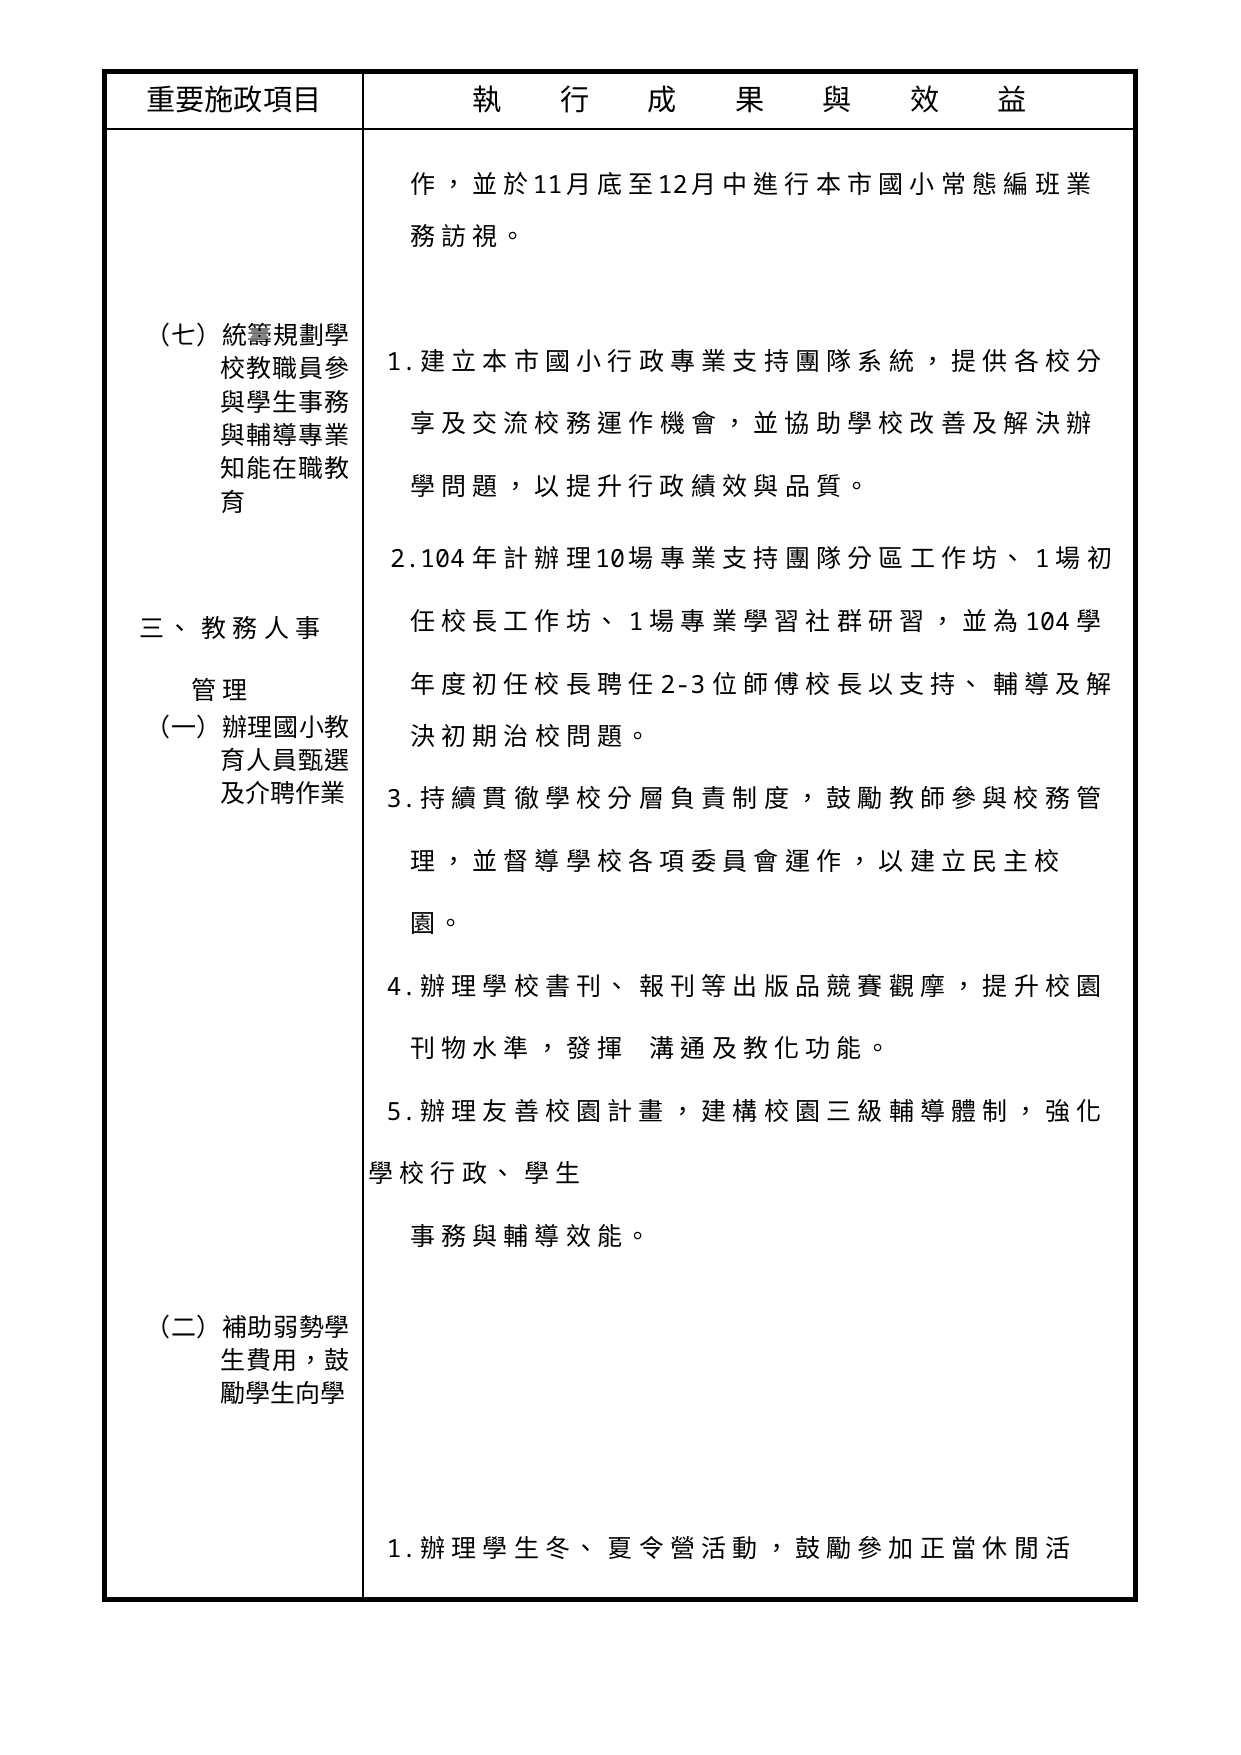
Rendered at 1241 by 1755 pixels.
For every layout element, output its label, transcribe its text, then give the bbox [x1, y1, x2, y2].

table_cell 作，並於11月底至12月中進行本市國小常態編班業務訪視。 1.建立本市國小行政專業支持團隊系統，提供各校分享及交流校務運作機會，並協助學校改善及解決辦學問題，以提升行政績效與品質。 2.104年計辦理10場專業支持團隊分區工作坊、1場初任校長工作坊、1場專業學習社群研習，並為104學年度初任校長聘任2-3位師傅校長以支持、輔導及解決初期治校問題。 3.持續貫徹學校分層負責制度，鼓勵教師參與校務管理，並督導學校各項委員會運作，以建立民主校園。 4.辦理學校書刊、報刊等出版品競賽觀摩，提升校園刊物水準，發揮 溝通及教化功能。 5.辦理友善校園計畫，建構校園三級輔導體制，強化學校行政、學生 事務與輔導效能。 1.辦理學生冬、夏令營活動，鼓勵參加正當休閒活 [364, 130, 1133, 1597]
table_header 執 行 成 果 與 效 益 [364, 74, 1133, 128]
table_cell 教育業務發展管理 壹、發展高中職教育 一、辦理校務評鑑及教師進修： （一）辦理各項研討會及教育實驗，瞭解各校校務、教學實際情形及其困難，並予以輔導改善，以發揮高中職課程應有功能 （二）鼓勵教師進修，提高教師素質，加強教師專業化 二、「友善校園」學生事務與輔導工作 （一）成立輔導工作輔導團 （二）推動學生輔導工作 （三）關懷中輟學生 （四）推動生命教育 （五）推動性別平等教育 （六）學務工作 三、教學研究進修 （一）辦理教師進修研習，改進課程及教學方法 （二）辦理學藝活動，提高學生學習興趣，促使五育均衡發展 四、發展科學教育 （一）辦理科學教育輔導、充實儀器設備及實驗課程 （二）辦理科學教育活動，發掘及輔導科學資優學生，並擴大學生學習領域 五、發展職業教育，辦理技藝競，提高技能水準 六、獎助私立高級中等學校充實設備 七、公費及獎勵 （一）核發學生獎助金，鼓勵成績優異、優秀清寒、軍公教遺族等子女努力向學 （二）辦理助學貸款，協助學生完成學業 八、辦理教師檢定 九、配合十二年國民基本教育，建立適性入學機制，並進行相關宣導及研習 十、推動高中職均、優質化方案 十一、新（修）建校舍，打造優質、健康及安全的教育環境 貳、發展國中教育 一、校務規劃與管理 （一）推動學校評鑑及教師專業發展制度，督導學校教學正常化 （二）建立教師專長授課資料，以利課務及行政管理之參考 （三）提升教師課堂教學能力，有效提高學生學習成效 （四）辦理國中校長遴選及強化教評會功能，推動校園民主，鼓勵教職員及社區參與學校經營，並健全教育人事制度，公平處理教師 甄選及聘任 二、落實「友善校園」學生事務與輔導工作 （一）辦理學生事務與輔導活動 （二）加強人權、法治、品德及公民教育 （三）推動生命教育與憂鬱自傷（殺)三級預防工作 （四）落實學生輔導體制 （五）落實中輟生追蹤輔導與復學就讀政策 （六）高關懷學生之預防與輔導 （七）依據性別平等教育法推動性別平等教育 （八）統籌規劃學校教職員參與學生事務與輔導專業知能在職教育 （九）推動學生生涯發展教育，有效規劃未來進路 三、學生公費獎勵及補助 （一）適時獎勵（表揚)優秀學生，促進教育更精進 （二）獎助功勛、軍公教遺族及低收入戶學生代收代辦費，以彰顯政府德澤 （三）補助學生教科書費 （四）補助私立國中學生雜費 四、本土教育與輔導活動 （一）加強本土教育與民族精神教育，以培養學生愛家、愛鄉、愛國情操 （二）增進教師輔導觀念與技術方法、輔導學生升學與就業、加強心理衛生教育 五、發展科學教育 （一）培育並鼓勵教師研究創新與進修，提高師資素質 （二）整合科學教育資源及網絡，提高科學教育輔導成效 （三）辦理科學教育活動，提升全民科學素養，擴大學生學習領域 六、辦理國中技藝教育學程，強化國中技藝教育 七、加強教學研究，鼓勵教師專業成長，革新教學方法，提高教學效果，增進教育品質 八、加強學習成就不佳學生學習輔導，帶好每位學生 九、獎勵補助經營與教學創新 十、行政專業支持團隊 十一、鼓勵學生閱讀 十二、發展學校學科特色 十三、新建校舍及改建老舊校舍，營造安全教學環境，提高教學品質 參、發展國小教育 一、一般行政 （一）辦理校務及各項研習活動，發揮教育效能 （二）辦理學生學籍審查與管理 （三）建立學校行政管理制度、充實教學資料 二、落實「友善校園」學生事務與輔導工作 （一）辦理學生事務活動 （二）加強人權、法治、品德及公民教育 （三）推動生命教育與憂鬱自傷(殺)防治 （四）落實學生輔導體制 （五）落實學生中輟之預防、追蹤、復學就讀及輔導，推動高關懷學生之預防性輔導 （六）依據性別平等教育法推動性別平等教育 （七）統籌規劃學校教職員參與學生事務與輔導專業知能在職教育 三、教務人事管理 （一）辦理國小教育人員甄選及介聘作業 （二）補助弱勢學生費用，鼓勵學生向學 （三）加強學習弱勢學生學習輔導，帶好每位學生 （四）設置資源中心研發編印教材 （五）推動九年一貫課程研習及辦理國民教育專題研究，並提倡教師進修研究風氣，以提高師資素質，精進教學 （六）辦理教育實驗，革新教材教法，廣收教育效果 （七）發展科學教育，迎接科技時代，提升國民科技素養 （八）推動兒童閱讀工作、開放學校圖書館，設置閱讀志工 四、推動校園社區化 五、整修現有校舍設施、充實教學設備，以提供舒適安全的學習環境 肆、社教活動及補習教育 一、短期補習班及兒童課後照顧服務中心 二、輔導國中小附設補校及高中進修學校，加強教學正常化 三、落實終身學習計畫 四、加強推展成人教育，辦理市民學苑、社區大學及成人基本教育班 五、各項補助及委辦 六、配合教師節表揚資深優良教師，藉以倡導尊師重道，端正教育風氣 七、積極辦理學校各項藝術教育活動，鼓勵各級學校師生參與，以提升本市藝術教育水準 八、加強改善社會風氣，舉辦各項學校藝文活動，以端正社會風氣，增進市民身心健康；輔導教育基金會或教育信託基金設立 九、實施學校及社會交通安全教育，以維護學生交通安全，保障市民生命財產安全 十、推動家庭教育，以增進國民家庭生活之能，健全國民身心發展，營造幸福家庭及祥和社會 伍、特殊教育 普及國民教育，促進教育機會均等，積極辦理特殊教業務 一、設置特殊教育 班或辦理特殊教育方案，提供特教支援系統 二、辦理各項資賦優異教育鑑定、安置、輔導與研習及擴大辦理資賦優異教育方案 三、鼓勵學校積極推動創造力教育計畫 四、加強推動性平等教育 陸、推動幼兒教育 一、辦理專業研習，提升教師專業知能，增進教學效果 二、輔導及取締未立案幼兒園，提供安全學前教育環境 三、促進學前教育正常發展、增進親師生母語能力 四、辦理幼兒園輔導方案，充實幼兒園設備，提高幼教水準 五、扶助弱勢幼兒，提供優先入園措施 六、逐年設立非營利幼兒園，提供優質且平價之教保服務環境 七、提高幼兒園教保服務人員福利及建置友善教保服務環境 柒、國民體育及衛生保健 一、配合「健康城市」施政目標，推動學校體育活動： （一）輔導並促進體育課教學及運動之正常發展 （二）舉辦本市國民小學運動會 （三）舉辦本市中等學校運動會及參加全國中等學校運動會 （四）輔導本市中小學校體育促進會 （五）參加各項體育活動及運動競賽 （六）開放學校場 二、加強提升學生體能 三、推展學生水域及三級棒球運動 四、積極培養優秀選手，指定重點單項運動學校、編列體育獎勵金、各校推展體育運動績效獎勵金及繼續辦理基層運動選手訓練站 五、多元化經管世運主場館 六、推動本市健康促進學校計畫 七、辦理學童牙齒防治，補助器材設備及牙醫師檢查津貼 八、加強維護學生身心健康，以培養身心健全之國民 九、加強學校廁所及校園管理 十、加強學生視力保健 十一、加強學校午餐推廣與執行 十二、加強食品衛生及餐飲衛生管理 十三、加強維護學校飲用水衛生管理 十四、辦理學生團體保險，補助各校學生團體保險，以維護學安全 十五、推行消費者保護教育，落實消費者保護運動 十六，持續辦理「高雄市飲食教育推動中程計畫」 捌、發展資訊及國際教育 一、訂定教育科技政策與中長程計畫 二、進行網路與系統整合工作 三、配合推動各項資訊教育計畫 (一)資訊基礎環境維運 (二)引進中小學校優質化數位教學 (三)發展推廣各校資訊科技特色與典範 (四)資訊教育策略聯盟與資訊創新應用發展 (五)促進數位應用機會均等 四、建置視訊會議 五、推動行動學習等實驗計畫 六、辦理校園網路電話整合應用計畫 七、強化教育網路基礎建設與維運 八、推動環境教育 九、深耕學校本位國際教育計畫 十、引進與培訓優質外籍英語教師 十一、辦理多元化國際學生交流活動 十二、推動全球村英語世界 玖、執行暨督導軍訓業務 一、精進軍訓工作成效 （一）提升軍訓人員服務專業 （二）定期督導軍訓工作成效 （三）表揚獎勵優秀軍職人員 二、推動全民國防教育 （一）辦理各級學校師生多元全民國防教育活動 （二）實施技能演練 （三）研究全民國防教育教學發展，增進教學成效 （四）定期維修軍械及零件整補 三、校園安全 （一）訂定並執行校園安全計畫 （二）防制學生藥物濫用三級預防 （三）學生校外生活輔導 四、落實役男服務效能 （一）強化役男服務效能 （二）推動役男公益服務 五、推行防災教育，落實校園防災建置行動 拾、視察與輔導 一、視導工作： 視導所屬機關學校切實執行法令，促進教育正常發展；增進教師專業知能，改進教學方法，增進教育效果 二、國民教育輔導： 強化國民教育輔導團組織，增進輔導功能；設置國中小各學習領域輔導小組；建立各學習領域教材資源，輔導教師積極研究創新及進修，增進教學效能 拾壹、總務業務 一、加強文書檔案管理，建置電子檔案目錄、公文影像存檔 二、建立採購、營繕制度 三、加強緊急災害防救警覺及知能 四、善用公設保留地作教育休閒區 五、推展本市教育政策及概況宣導 拾貳、人事業務 一、貫徹員額精簡政策 二、依法辦理陞遷調補，進用考試分發人員 三、落實身心障礙者權益保障法 四、加強訓練進修，有效提升人力素質 五、維護上班差勤紀律 六、強化考核獎懲，激勵服務精神 七、落實退休資遣政策，加強退休人員照護 八、關心員工身心健康，規劃辦理定期健康檢查 拾參、政風業務 一、加強辦理政風法紀宣導，增進員工守法觀念 二、革新政風，建立廉能政治，加強便民服務 三、加強公務保密工作，強化員工保密觀念，並策訂預防機關危害、破壞維護措施 四、落實財產申報作為 拾肆、會計業務 一、配合年度施政計畫籌編預算 二、有效控管各統籌經費預算 三、加強內部審核 四、依限編製各表報 五、編製年度決算 [107, 130, 362, 1597]
table_header 重要施政項目 [107, 74, 362, 128]
